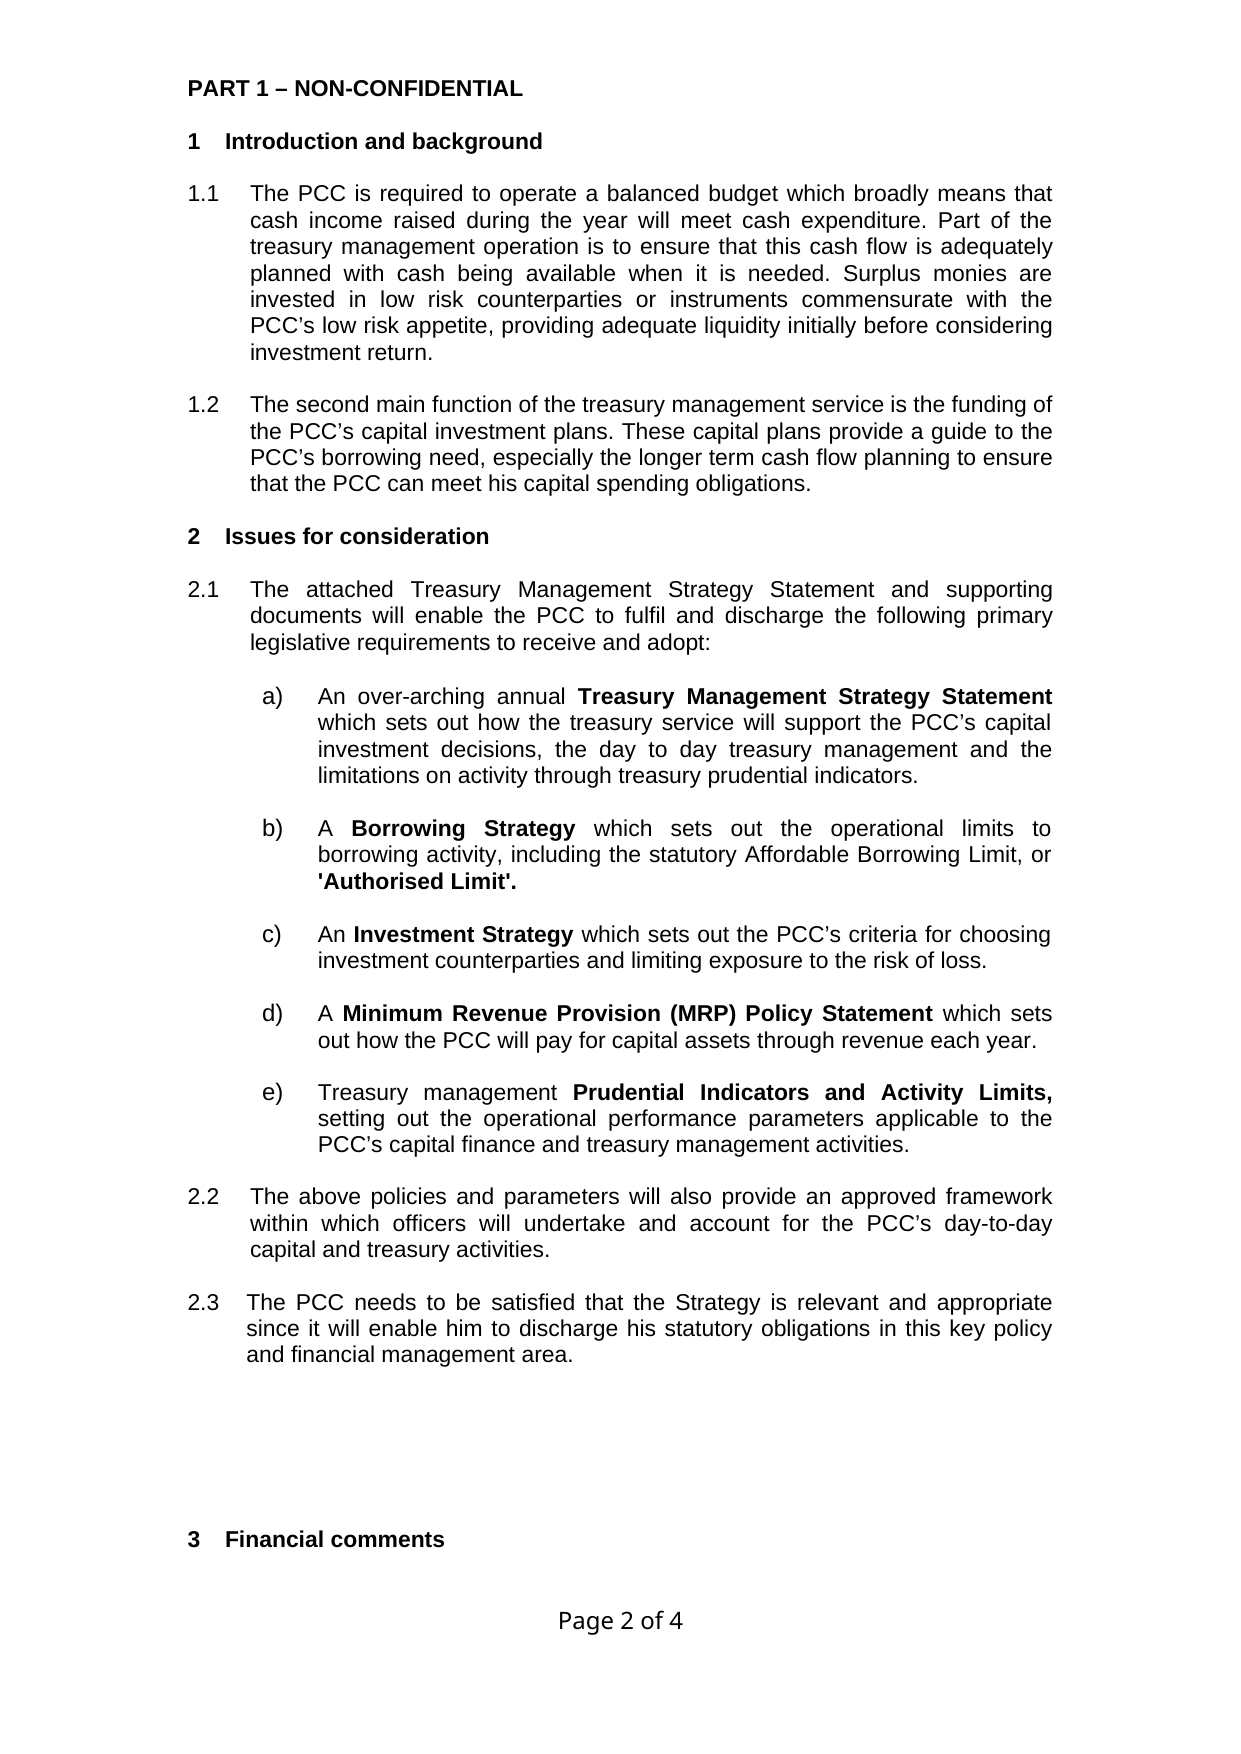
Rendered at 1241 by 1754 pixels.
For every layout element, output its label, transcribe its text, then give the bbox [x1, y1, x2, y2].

list Financial comments [187, 1526, 1053, 1552]
list The second main function of the treasury management service is the funding of the PCC’s capital investment plans. These capital plans provide a guide to the PCC’s borrowing need, especially the longer term cash flow planning to ensure that the PCC can meet his capital spending obligations. [187, 391, 1053, 497]
list A Minimum Revenue Provision (MRP) Policy Statement which sets out how the PCC will pay for capital assets through revenue each year. [262, 1000, 1053, 1053]
list The attached Treasury Management Strategy Statement and supporting documents will enable the PCC to fulfil and discharge the following primary legislative requirements to receive and adopt: [187, 576, 1053, 655]
list A Borrowing Strategy which sets out the operational limits to borrowing activity, including the statutory Affordable Borrowing Limit, or 'Authorised Limit'. [262, 815, 1052, 895]
list Introduction and background [187, 128, 1053, 154]
list Issues for consideration [187, 523, 1053, 549]
list The PCC is required to operate a balanced budget which broadly means that cash income raised during the year will meet cash expenditure. Part of the treasury management operation is to ensure that this cash flow is adequately planned with cash being available when it is needed. Surplus monies are invested in low risk counterparties or instruments commensurate with the PCC’s low risk appetite, providing adequate liquidity initially before considering investment return. [187, 180, 1053, 365]
text 2.3 The PCC needs to be satisfied that the Strategy is relevant and appropriate since it will enable him to discharge his statutory obligations in this key policy and financial management area. [187, 1289, 1053, 1368]
list The above policies and parameters will also provide an approved framework within which officers will undertake and account for the PCC’s day-to-day capital and treasury activities. [187, 1183, 1053, 1262]
list An over-arching annual Treasury Management Strategy Statement which sets out how the treasury service will support the PCC’s capital investment decisions, the day to day treasury management and the limitations on activity through treasury prudential indicators. [262, 683, 1053, 788]
list An Investment Strategy which sets out the PCC’s criteria for choosing investment counterparties and limiting exposure to the risk of loss. [262, 921, 1051, 974]
list Treasury management Prudential Indicators and Activity Limits, setting out the operational performance parameters applicable to the PCC’s capital finance and treasury management activities. [262, 1080, 1053, 1157]
text PART 1 – NON-CONFIDENTIAL [187, 75, 1053, 101]
